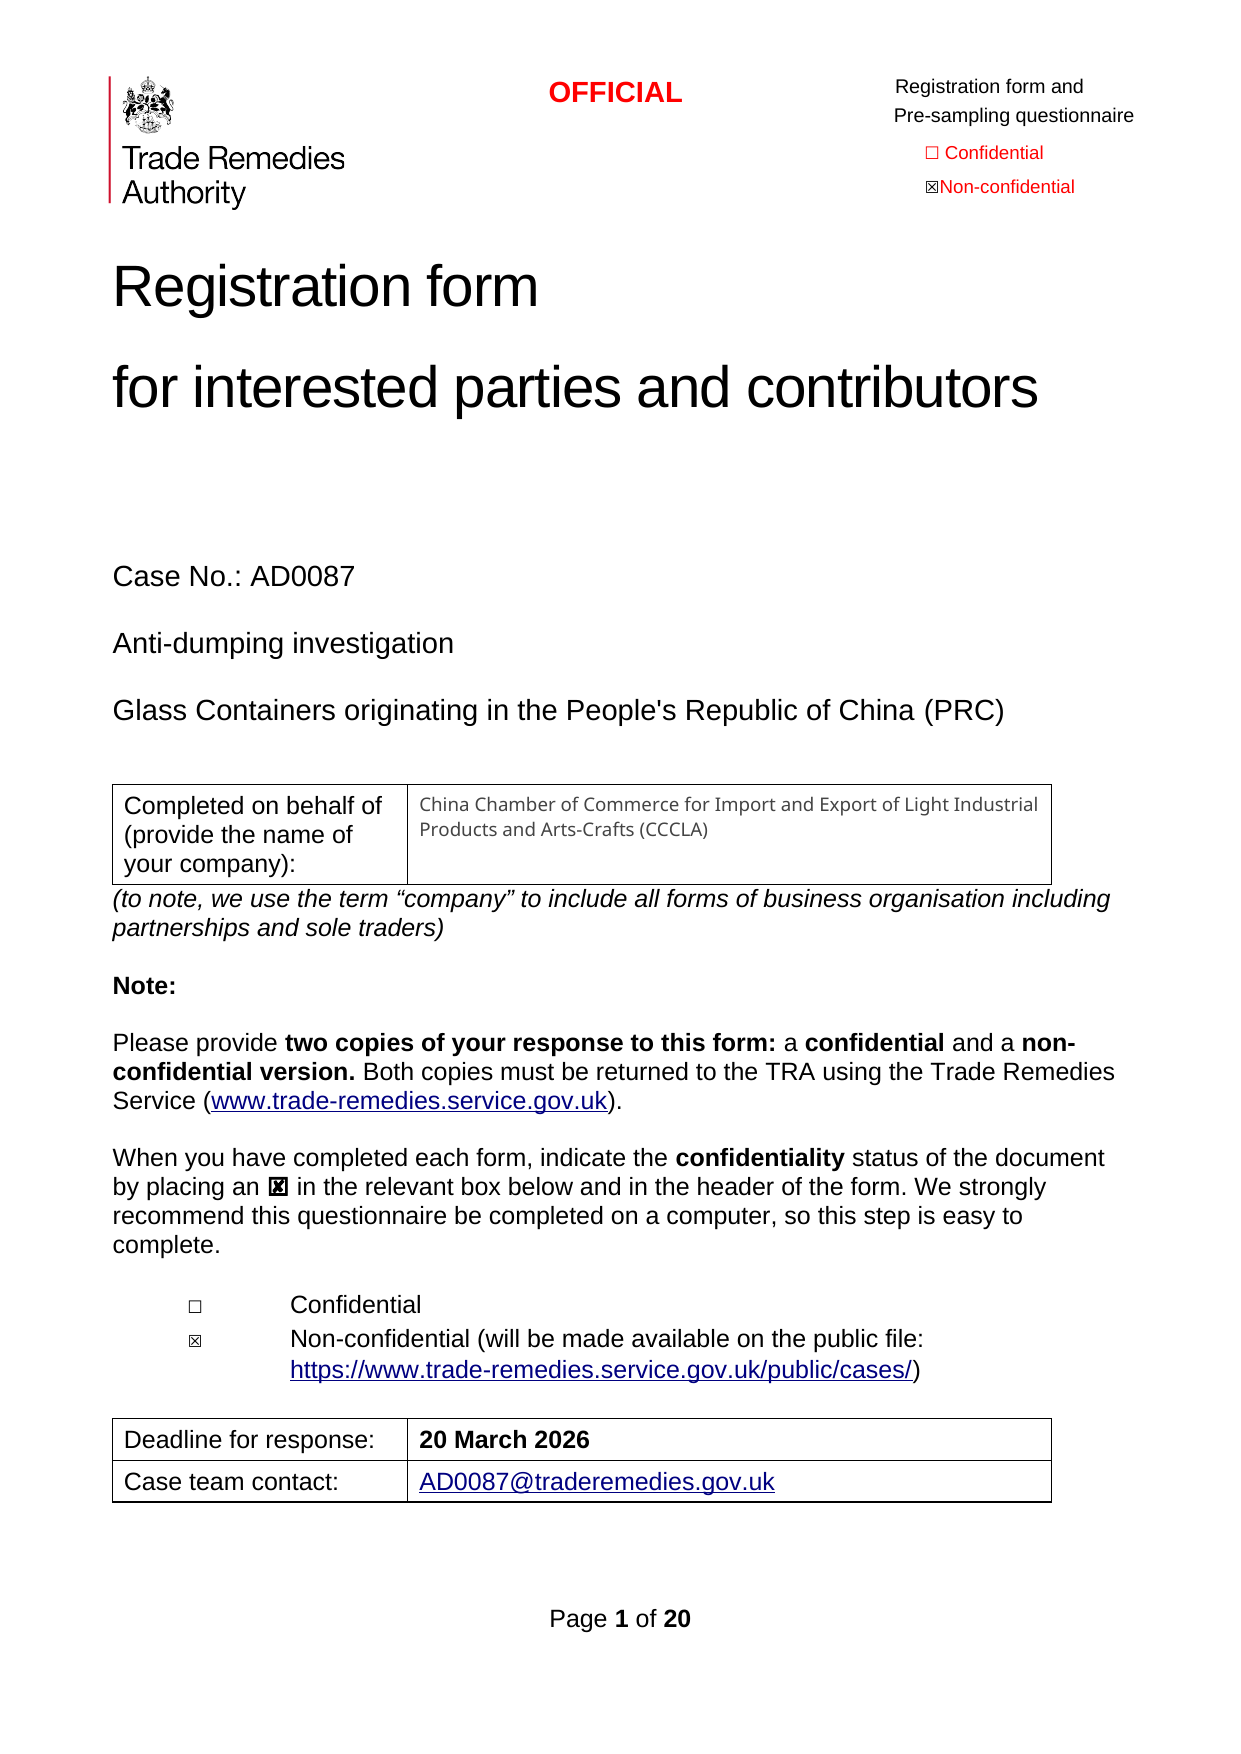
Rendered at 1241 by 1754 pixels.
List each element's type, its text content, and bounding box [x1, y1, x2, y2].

table_cell AD0087@traderemedies.gov.uk [408, 1461, 1051, 1501]
text Anti-dumping investigation [112, 626, 1128, 660]
table_header Deadline for response: [113, 1419, 407, 1460]
table_header Completed on behalf of (provide the name of your company): [113, 785, 407, 883]
text (to note, we use the term “company” to include all forms of business organisation including partnerships and sole traders) [112, 884, 1128, 942]
text When you have completed each form, indicate the confidentiality status of the document by placing an  in the relevant box below and in the header of the form. We strongly recommend this questionnaire be completed on a computer, so this step is easy to complete. [112, 1143, 1128, 1258]
text Please provide two copies of your response to this form: a confidential and a non-confidential version. Both copies must be returned to the TRA using the Trade Remedies Service (www.trade-remedies.service.gov.uk). [112, 1028, 1128, 1114]
text Registration form for interested parties and contributors [112, 252, 1128, 420]
text ☐ Confidential [187, 1287, 1128, 1321]
text Note: [112, 971, 1128, 999]
text Case No.: AD0087 [112, 559, 1128, 593]
text ☒ Non-confidential (will be made available on the public file: https://www.trade-remedies.service.gov.uk/public/cases/) [187, 1321, 1128, 1384]
table_header China Chamber of Commerce for Import and Export of Light Industrial Products and Arts-Crafts (CCCLA) [408, 785, 1051, 883]
text Glass Containers originating in the People's Republic of China (PRC) [112, 693, 1128, 727]
table_cell Case team contact: [113, 1461, 407, 1501]
table_header 20 March 2026 [408, 1419, 1051, 1460]
